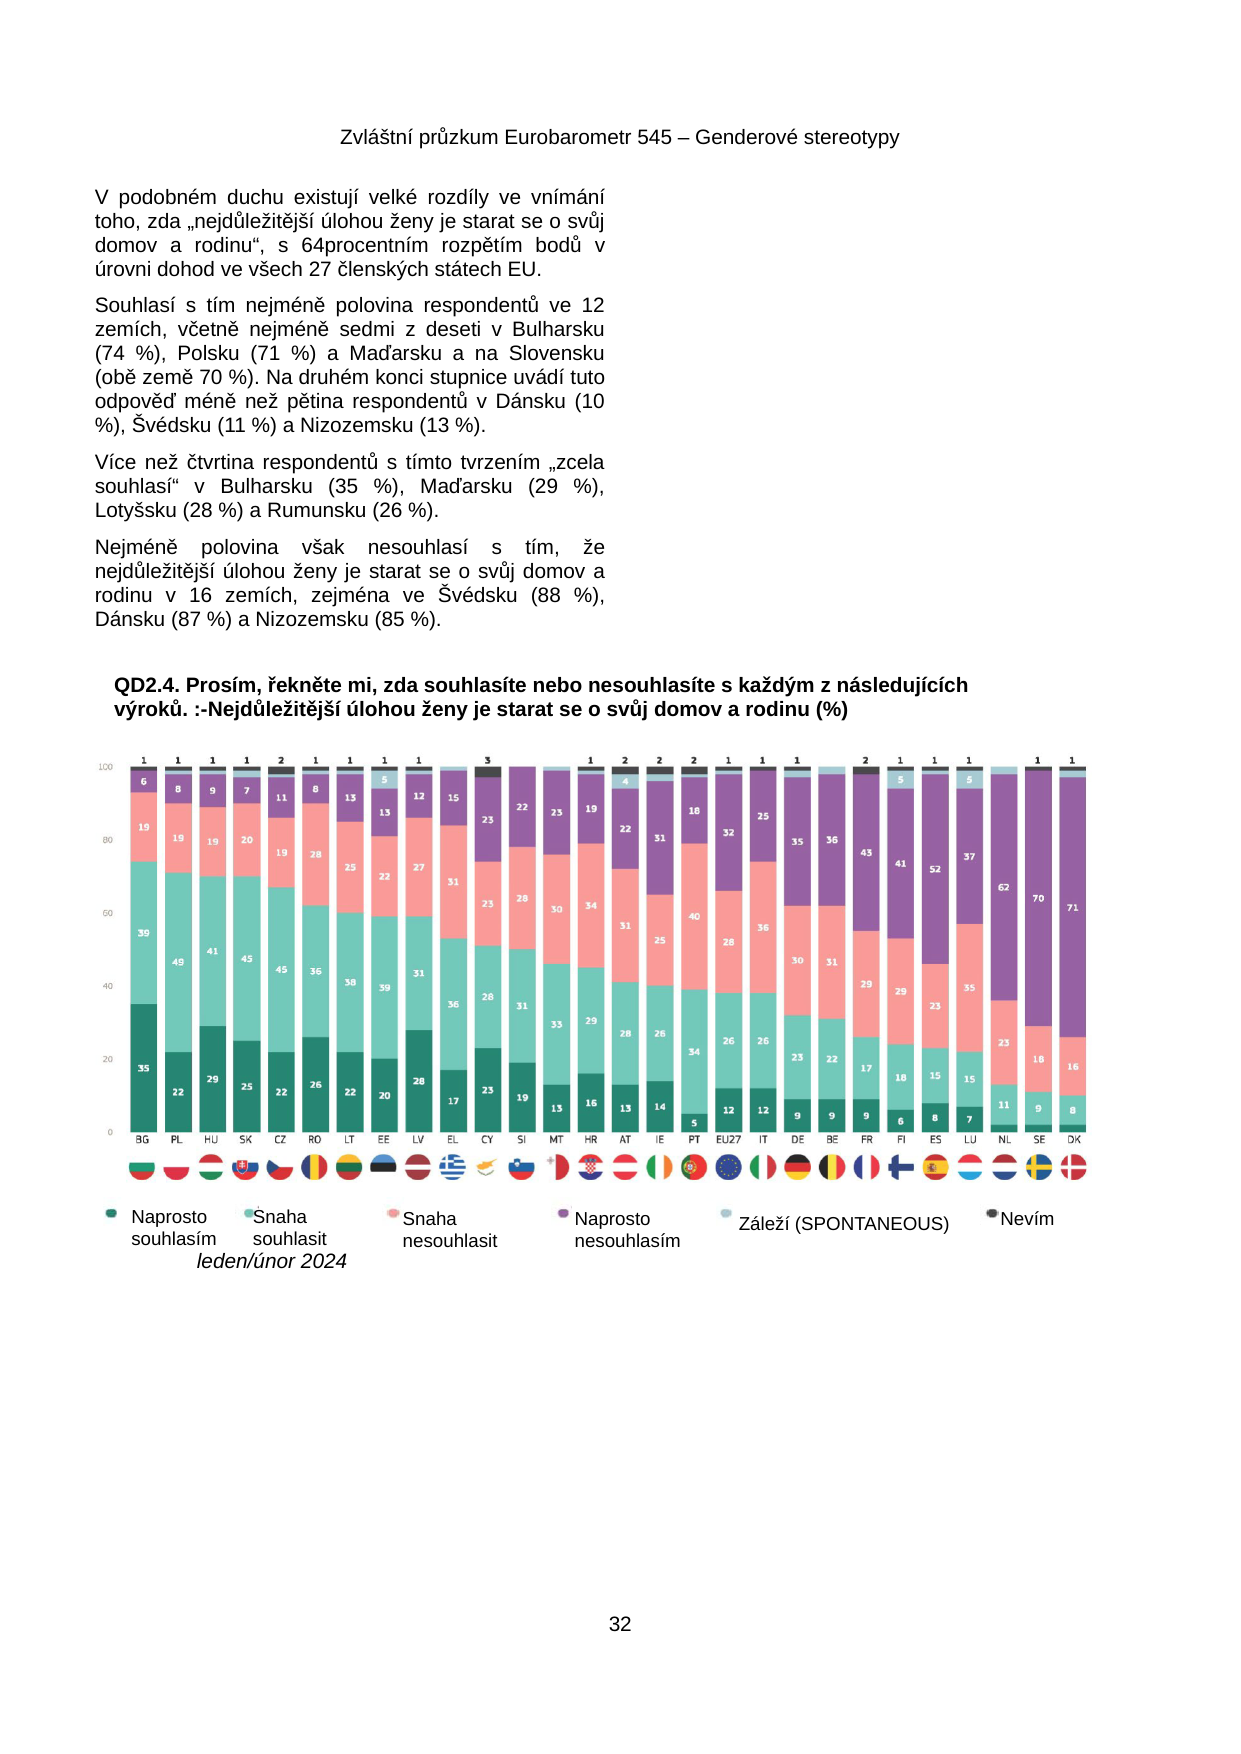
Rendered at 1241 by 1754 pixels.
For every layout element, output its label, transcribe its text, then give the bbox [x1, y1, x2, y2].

text Souhlasí s tím nejméně polovina respondentů ve 12 zemích, včetně nejméně sedmi z deseti v Bulharsku (74 %), Polsku (71 %) a Maďarsku a na Slovensku (obě země 70 %). Na druhém konci stupnice uvádí tuto odpověď méně než pětina respondentů v Dánsku (10 %), Švédsku (11 %) a Nizozemsku (13 %). [94, 293, 605, 437]
picture [905, 1218, 914, 1228]
picture [87, 748, 1092, 1183]
text Nejméně polovina však nesouhlasí s tím, že nejdůležitější úlohou ženy je starat se o svůj domov a rodinu v 16 zemích, zejména ve Švédsku (88 %), Dánsku (87 %) a Nizozemsku (85 %). [94, 535, 605, 631]
picture [99, 1191, 999, 1228]
text V podobném duchu existují velké rozdíly ve vnímání toho, zda „nejdůležitější úlohou ženy je starat se o svůj domov a rodinu“, s 64procentním rozpětím bodů v úrovni dohod ve všech 27 členských státech EU. [94, 184, 605, 280]
text Více než čtvrtina respondentů s tímto tvrzením „zcela souhlasí“ v Bulharsku (35 %), Maďarsku (29 %), Lotyšsku (28 %) a Rumunsku (26 %). [94, 450, 605, 522]
picture [879, 1220, 884, 1228]
picture [829, 1218, 838, 1228]
picture [843, 1220, 848, 1228]
